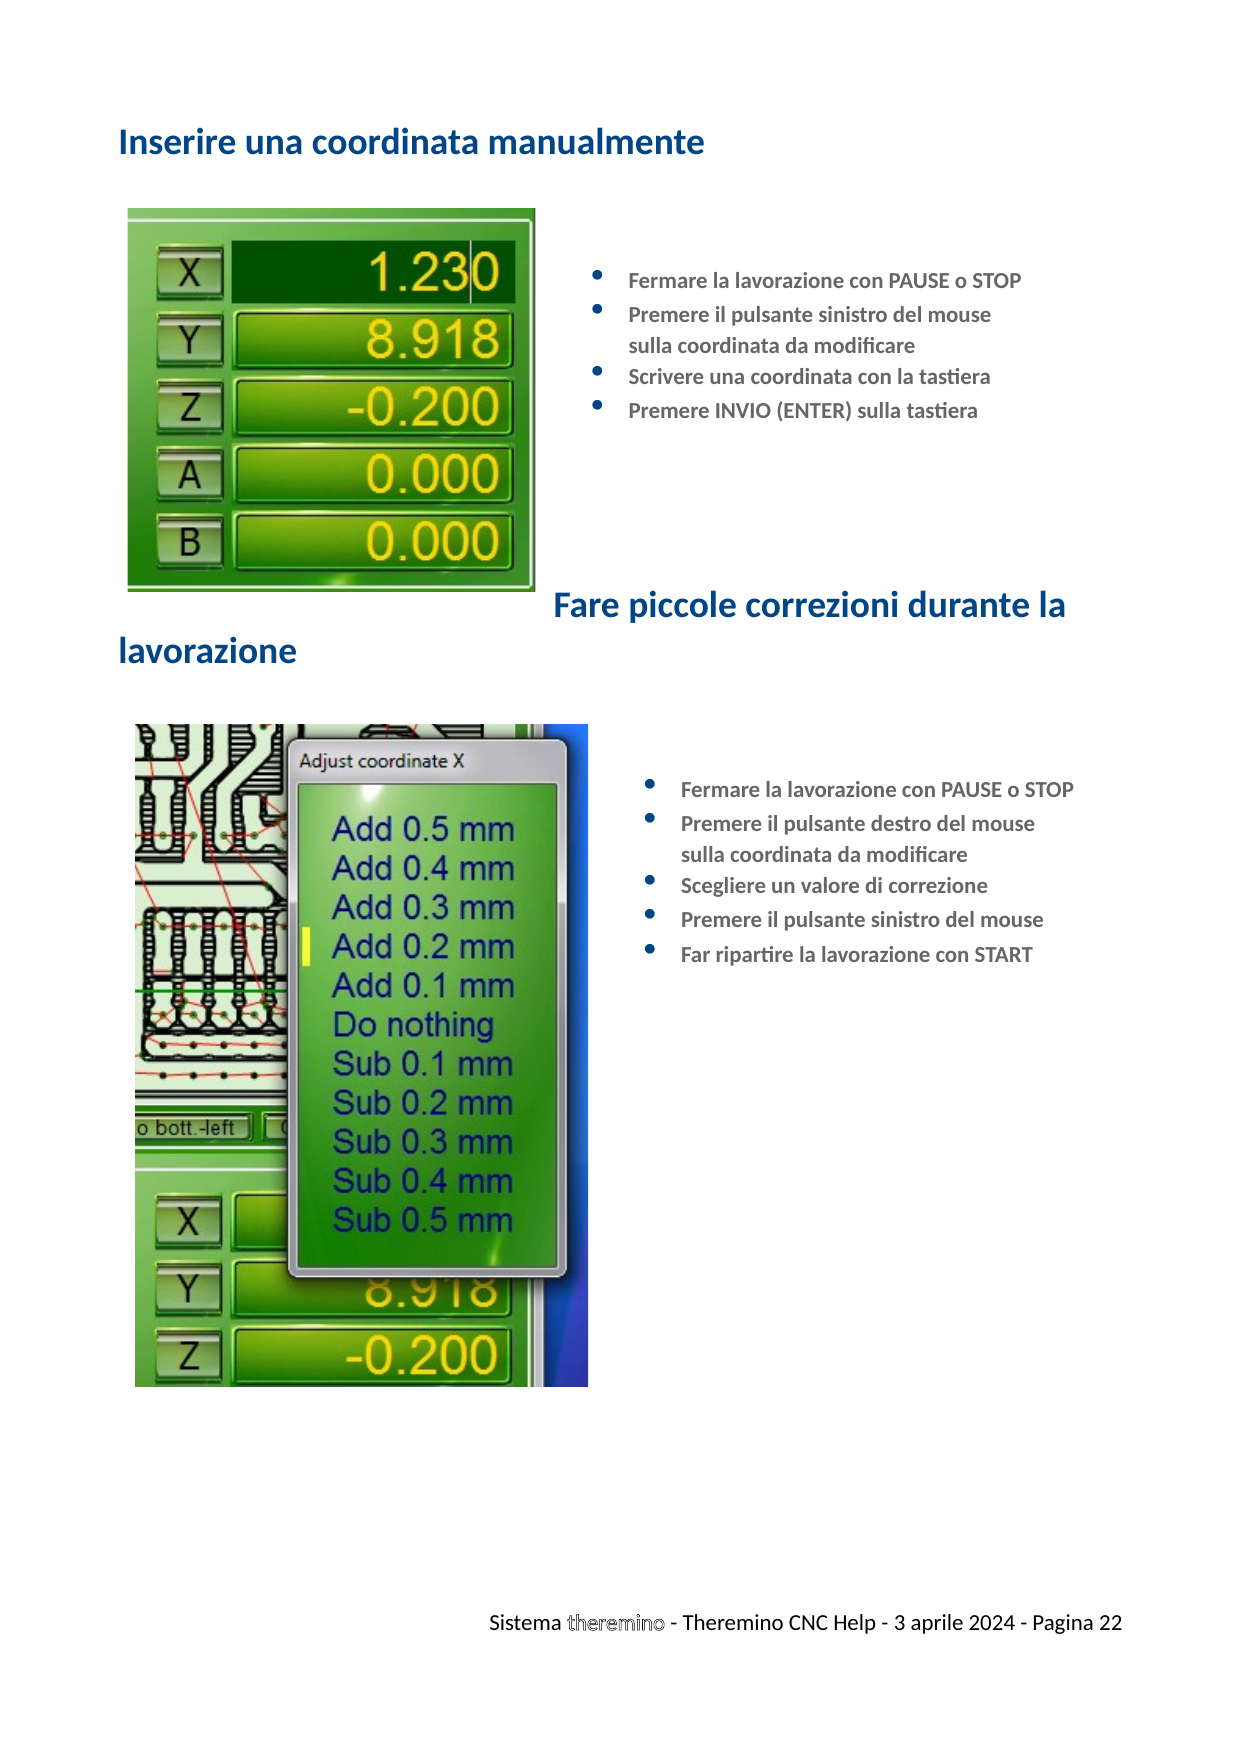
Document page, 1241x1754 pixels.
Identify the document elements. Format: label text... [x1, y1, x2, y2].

picture [127, 208, 536, 592]
list Premere il pulsante sinistro del mouse sulla coordinata da modificare [536, 297, 1122, 359]
subtitle Inserire una coordinata manualmente [118, 118, 1122, 164]
list Premere INVIO (ENTER) sulla tastiera [536, 393, 1122, 427]
list Fermare la lavorazione con PAUSE o STOP [589, 772, 1122, 806]
list Fermare la lavorazione con PAUSE o STOP [536, 263, 1122, 297]
list Scegliere un valore di correzione [589, 868, 1122, 902]
list Far ripartire la lavorazione con START [589, 936, 1122, 970]
list Premere il pulsante destro del mouse sulla coordinata da modificare [589, 806, 1122, 868]
list Scrivere una coordinata con la tastiera [536, 359, 1122, 393]
picture [135, 724, 589, 1387]
list Premere il pulsante sinistro del mouse [589, 902, 1122, 936]
subtitle Fare piccole correzioni durante la lavorazione [118, 581, 1122, 673]
